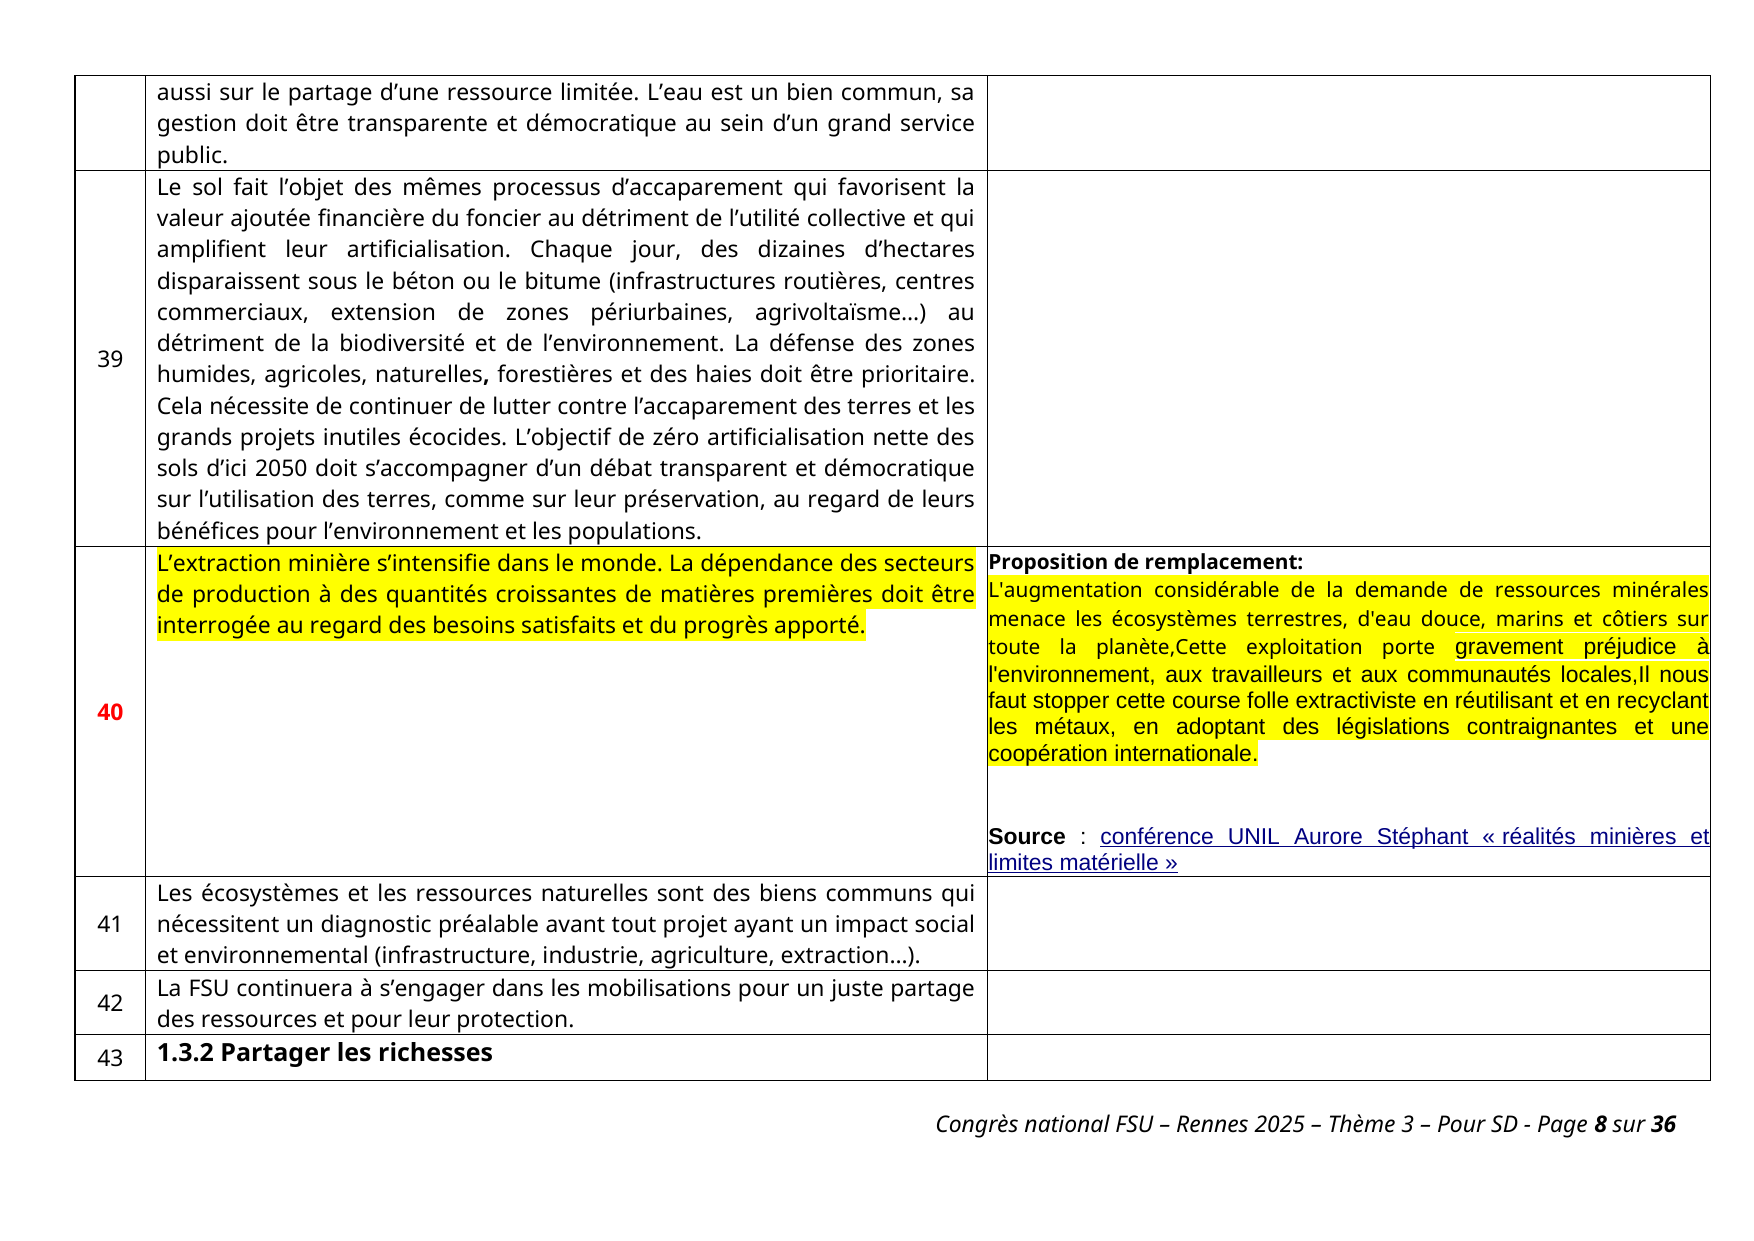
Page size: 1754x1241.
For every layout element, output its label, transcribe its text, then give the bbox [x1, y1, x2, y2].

table_cell 40 [76, 547, 145, 876]
table_cell aussi sur le partage d’une ressource limitée. L’eau est un bien commun, sa gestion doit être transparente et démocratique au sein d’un grand service public. [146, 76, 987, 170]
table_cell 41 [76, 877, 145, 970]
table_cell [988, 76, 1710, 170]
table_cell Les écosystèmes et les ressources naturelles sont des biens communs qui nécessitent un diagnostic préalable avant tout projet ayant un impact social et environnemental (infrastructure, industrie, agriculture, extraction…). [146, 877, 987, 970]
table_cell [76, 76, 145, 170]
table_cell [988, 171, 1710, 546]
table_cell Proposition de remplacement: L'augmentation considérable de la demande de ressources minérales menace les écosystèmes terrestres, d'eau douce, marins et côtiers sur toute la planète,Cette exploitation porte gravement préjudice à l'environnement, aux travailleurs et aux communautés locales,Il nous faut stopper cette course folle extractiviste en réutilisant et en recyclant les métaux, en adoptant des législations contraignantes et une coopération internationale. Source : conférence UNIL Aurore Stéphant « réalités minières et limites matérielle » [988, 547, 1710, 876]
table_cell L’extraction minière s’intensifie dans le monde. La dépendance des secteurs de production à des quantités croissantes de matières premières doit être interrogée au regard des besoins satisfaits et du progrès apporté. [146, 547, 987, 876]
table_cell 43 [76, 1035, 145, 1080]
table_cell [988, 971, 1710, 1034]
table_cell Le sol fait l’objet des mêmes processus d’accaparement qui favorisent la valeur ajoutée financière du foncier au détriment de l’utilité collective et qui amplifient leur artificialisation. Chaque jour, des dizaines d’hectares disparaissent sous le béton ou le bitume (infrastructures routières, centres commerciaux, extension de zones périurbaines, agrivoltaïsme…) au détriment de la biodiversité et de l’environnement. La défense des zones humides, agricoles, naturelles, forestières et des haies doit être prioritaire. Cela nécessite de continuer de lutter contre l’accaparement des terres et les grands projets inutiles écocides. L’objectif de zéro artificialisation nette des sols d’ici 2050 doit s’accompagner d’un débat transparent et démocratique sur l’utilisation des terres, comme sur leur préservation, au regard de leurs bénéfices pour l’environnement et les populations. [146, 171, 987, 546]
table_cell [988, 877, 1710, 970]
table_cell 42 [76, 971, 145, 1034]
table_cell [988, 1035, 1710, 1080]
table_cell 39 [76, 171, 145, 546]
table_cell 1.3.2 Partager les richesses [146, 1035, 987, 1080]
table_cell La FSU continuera à s’engager dans les mobilisations pour un juste partage des ressources et pour leur protection. [146, 971, 987, 1034]
